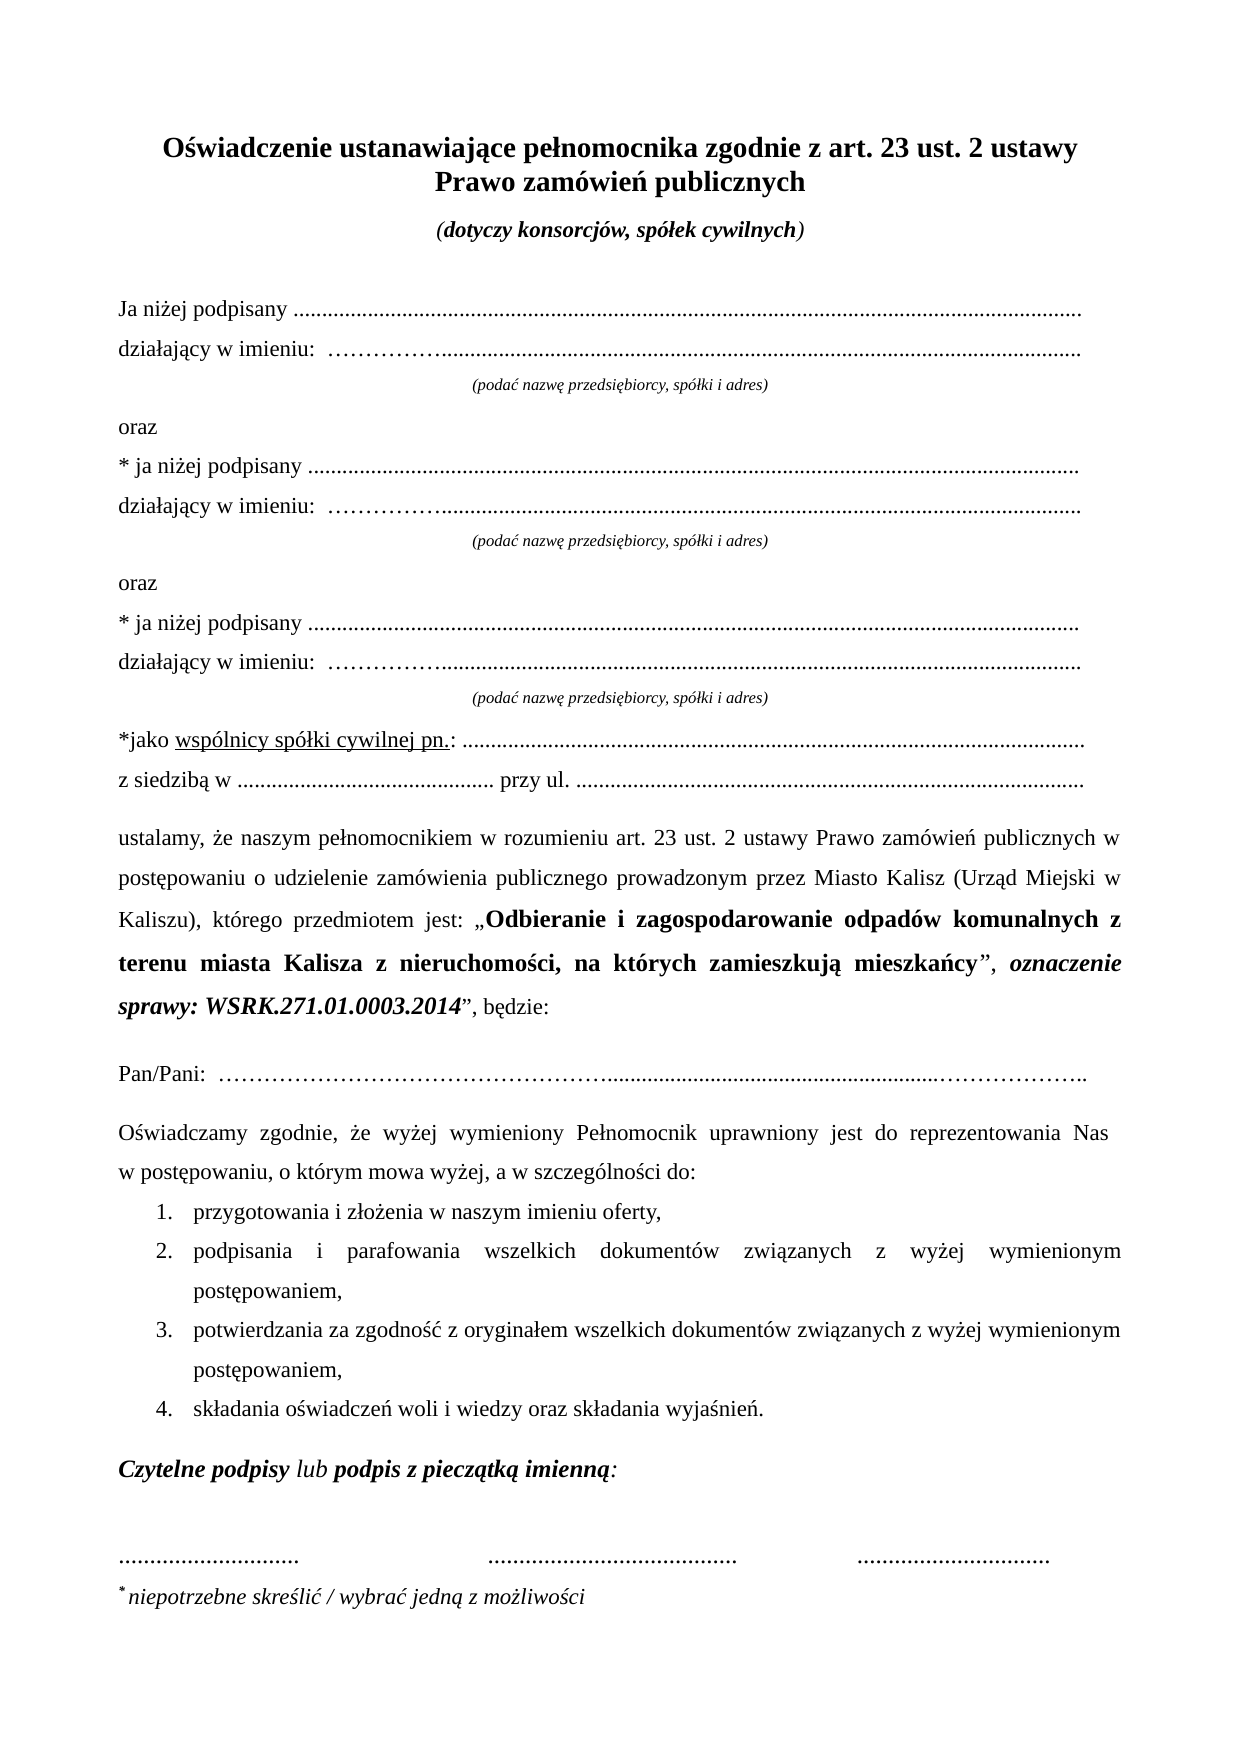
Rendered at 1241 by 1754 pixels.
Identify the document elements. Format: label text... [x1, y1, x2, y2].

list składania oświadczeń woli i wiedzy oraz składania wyjaśnień. [156, 1395, 1122, 1422]
text Oświadczamy zgodnie, że wyżej wymieniony Pełnomocnik uprawniony jest do reprezentowania Nas w postępowaniu, o którym mowa wyżej, a w szczególności do: [118, 1119, 1122, 1185]
list podpisania i parafowania wszelkich dokumentów związanych z wyżej wymienionym postępowaniem, [156, 1237, 1122, 1303]
text Czytelne podpisy lub podpis z pieczątką imienną: [118, 1454, 1122, 1483]
text * niepotrzebne skreślić / wybrać jedną z możliwości [118, 1583, 1122, 1610]
list przygotowania i złożenia w naszym imieniu oferty, [156, 1198, 1122, 1224]
text Ja niżej podpisany .......................................................................................................................................... [118, 295, 1122, 322]
text Oświadczenie ustanawiające pełnomocnika zgodnie z art. 23 ust. 2 ustawy Prawo zamówień publicznych [118, 130, 1122, 197]
text *jako wspólnicy spółki cywilnej pn.: ............................................................................................................. [118, 726, 1122, 753]
text * ja niżej podpisany ....................................................................................................................................... [118, 452, 1122, 478]
text ............................. ........................................ ............................... [118, 1540, 1122, 1569]
text działający w imieniu: ……………................................................................................................................ [118, 648, 1122, 675]
text Pan/Pani: ……………………………………………..........................................................……………….. [118, 1060, 1122, 1087]
text oraz [118, 569, 1122, 596]
text (dotyczy konsorcjów, spółek cywilnych) [118, 216, 1122, 243]
text (podać nazwę przedsiębiorcy, spółki i adres) [118, 374, 1122, 393]
text * ja niżej podpisany ....................................................................................................................................... [118, 609, 1122, 635]
text (podać nazwę przedsiębiorcy, spółki i adres) [118, 531, 1122, 550]
text działający w imieniu: ……………................................................................................................................ [118, 335, 1122, 361]
text ustalamy, że naszym pełnomocnikiem w rozumieniu art. 23 ust. 2 ustawy Prawo zamówień publicznych w postępowaniu o udzielenie zamówienia publicznego prowadzonym przez Miasto Kalisz (Urząd Miejski w Kaliszu), którego przedmiotem jest: „Odbieranie i zagospodarowanie odpadów komunalnych z terenu miasta Kalisza z nieruchomości, na których zamieszkują mieszkańcy”, oznaczenie sprawy: WSRK.271.01.0003.2014”, będzie: [118, 824, 1122, 1019]
list potwierdzania za zgodność z oryginałem wszelkich dokumentów związanych z wyżej wymienionym postępowaniem, [156, 1316, 1122, 1382]
text z siedzibą w ............................................. przy ul. ......................................................................................... [118, 766, 1122, 792]
text (podać nazwę przedsiębiorcy, spółki i adres) [118, 688, 1122, 707]
text oraz [118, 413, 1122, 439]
text działający w imieniu: ……………................................................................................................................ [118, 492, 1122, 518]
